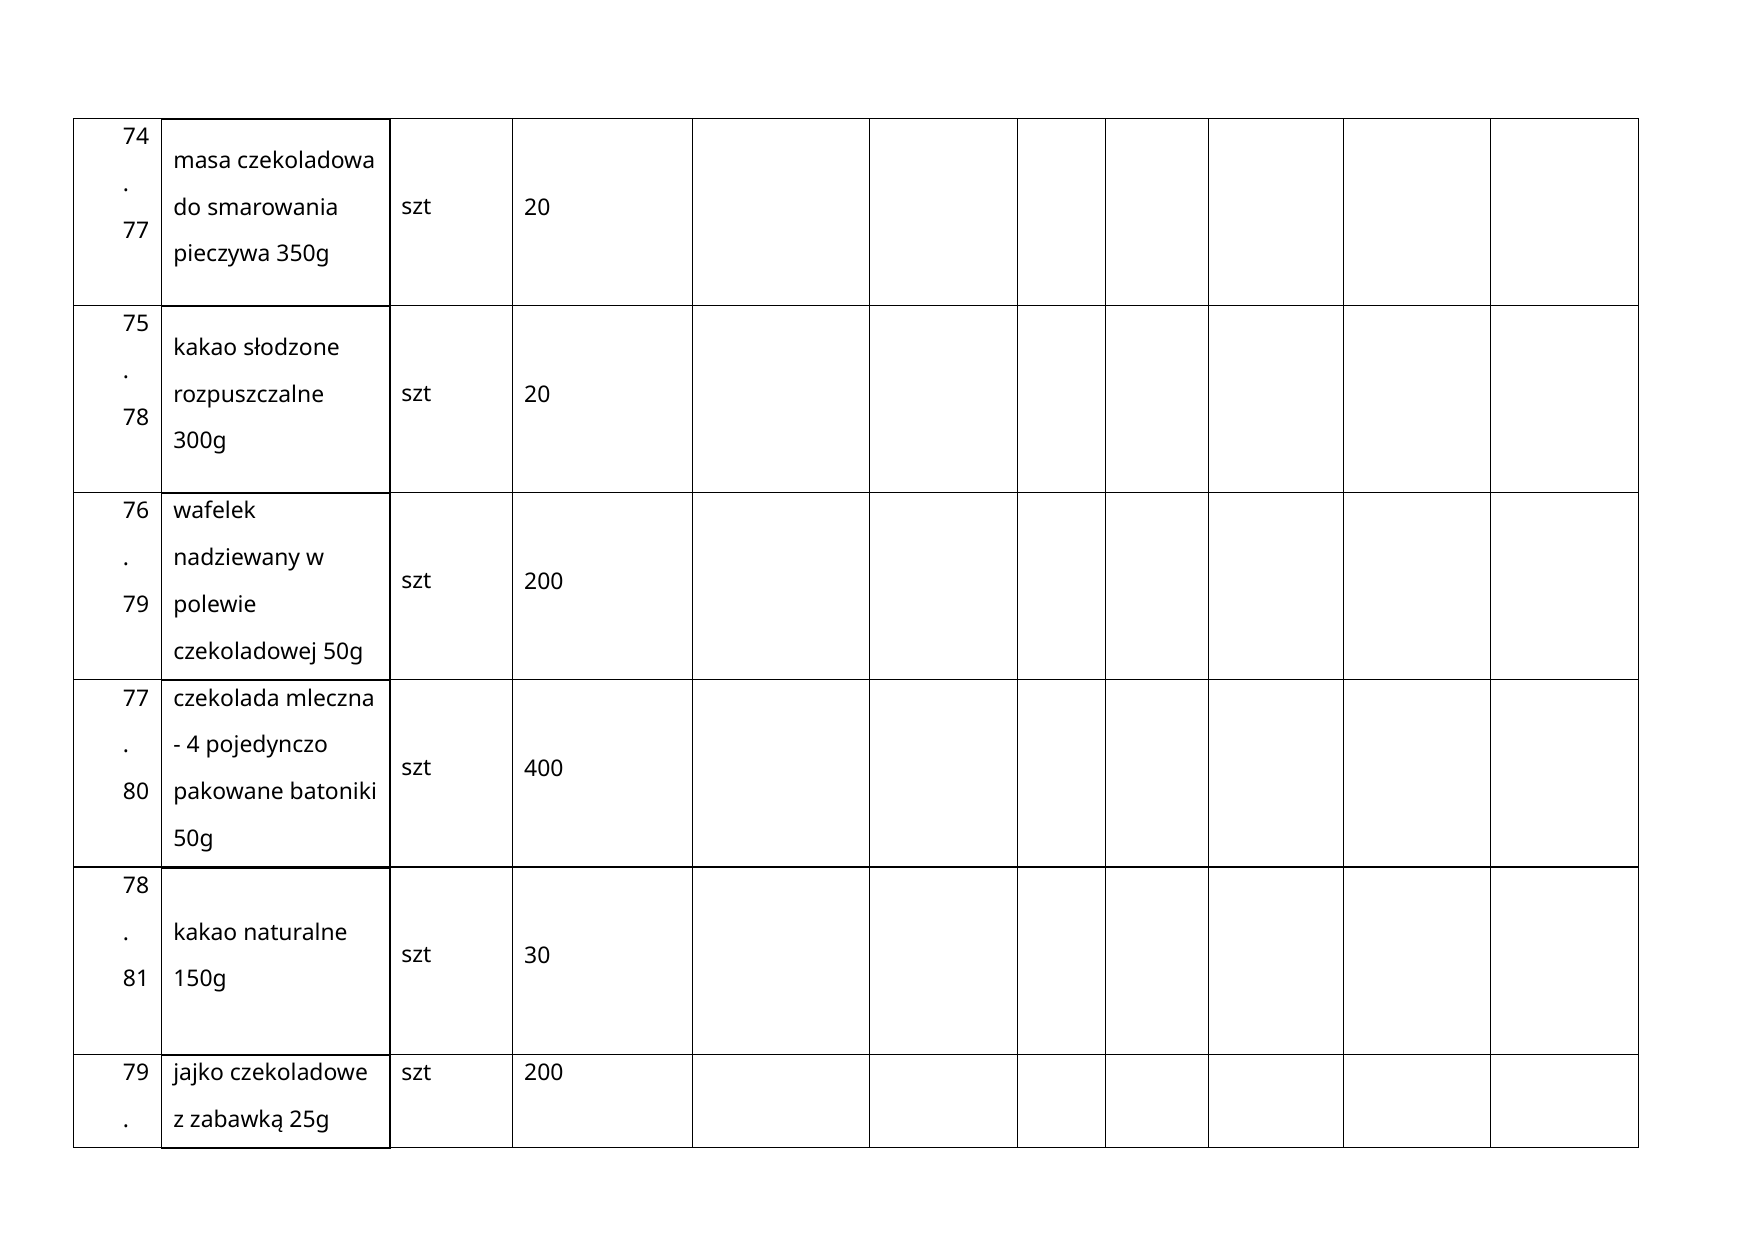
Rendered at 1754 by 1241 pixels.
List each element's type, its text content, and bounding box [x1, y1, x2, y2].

table_cell jajko czekoladowe z zabawką 25g [162, 1056, 389, 1147]
table_cell 81. [74, 868, 161, 1053]
table_cell [1491, 306, 1638, 492]
table_cell 20 [513, 306, 692, 492]
table_cell masa czekoladowa do smarowania pieczywa 350g [162, 120, 389, 305]
table_cell szt [391, 493, 512, 679]
table_cell [693, 493, 869, 679]
table_cell 82. [74, 1055, 161, 1147]
table_cell kakao naturalne 150g [162, 869, 389, 1053]
table_cell [1106, 119, 1208, 305]
table_cell kakao słodzone rozpuszczalne 300g [162, 307, 389, 492]
table_cell [870, 1055, 1017, 1147]
table_cell szt [391, 868, 512, 1053]
table_cell [1209, 306, 1343, 492]
table_cell [1018, 493, 1105, 679]
table_cell [1106, 1055, 1208, 1147]
table_cell szt [391, 119, 512, 305]
table_cell [693, 119, 869, 305]
table_cell [1018, 868, 1105, 1053]
table_cell 200 [513, 1055, 692, 1147]
table_cell 200 [513, 493, 692, 679]
table_cell 400 [513, 680, 692, 866]
table_cell wafelek nadziewany w polewie czekoladowej 50g [162, 494, 389, 679]
table_cell [1209, 119, 1343, 305]
table_cell [1344, 680, 1490, 866]
table_cell [1344, 868, 1490, 1053]
table_cell [1106, 493, 1208, 679]
table_cell [870, 119, 1017, 305]
table_cell [1018, 1055, 1105, 1147]
table_cell [1018, 306, 1105, 492]
table_cell [693, 306, 869, 492]
table_cell [1344, 493, 1490, 679]
table_cell [1209, 1055, 1343, 1147]
table_cell [870, 868, 1017, 1053]
table_cell [1491, 119, 1638, 305]
table_cell szt [391, 1055, 512, 1147]
table_cell 77. [74, 119, 161, 305]
table_cell [693, 868, 869, 1053]
table_cell [1209, 493, 1343, 679]
table_cell [870, 680, 1017, 866]
table_cell 79. [74, 493, 161, 679]
table_cell [1209, 680, 1343, 866]
table_cell [1491, 493, 1638, 679]
table_cell [1106, 306, 1208, 492]
table_cell [1491, 680, 1638, 866]
table_cell [1344, 119, 1490, 305]
table_cell [870, 306, 1017, 492]
table_cell szt [391, 306, 512, 492]
table_cell [870, 493, 1017, 679]
table_cell 30 [513, 868, 692, 1053]
table_cell 20 [513, 119, 692, 305]
table_cell szt [391, 680, 512, 866]
table_cell [1344, 1055, 1490, 1147]
table_cell [1018, 680, 1105, 866]
table_cell [693, 1055, 869, 1147]
table_cell czekolada mleczna - 4 pojedynczo pakowane batoniki 50g [162, 681, 389, 866]
table_cell [1106, 680, 1208, 866]
table_cell [1018, 119, 1105, 305]
table_cell [693, 680, 869, 866]
table_cell 80. [74, 680, 161, 866]
table_cell [1491, 1055, 1638, 1147]
table_cell [1344, 306, 1490, 492]
table_cell [1491, 868, 1638, 1053]
table_cell [1209, 868, 1343, 1053]
table_cell 78. [74, 306, 161, 492]
table_cell [1106, 868, 1208, 1053]
